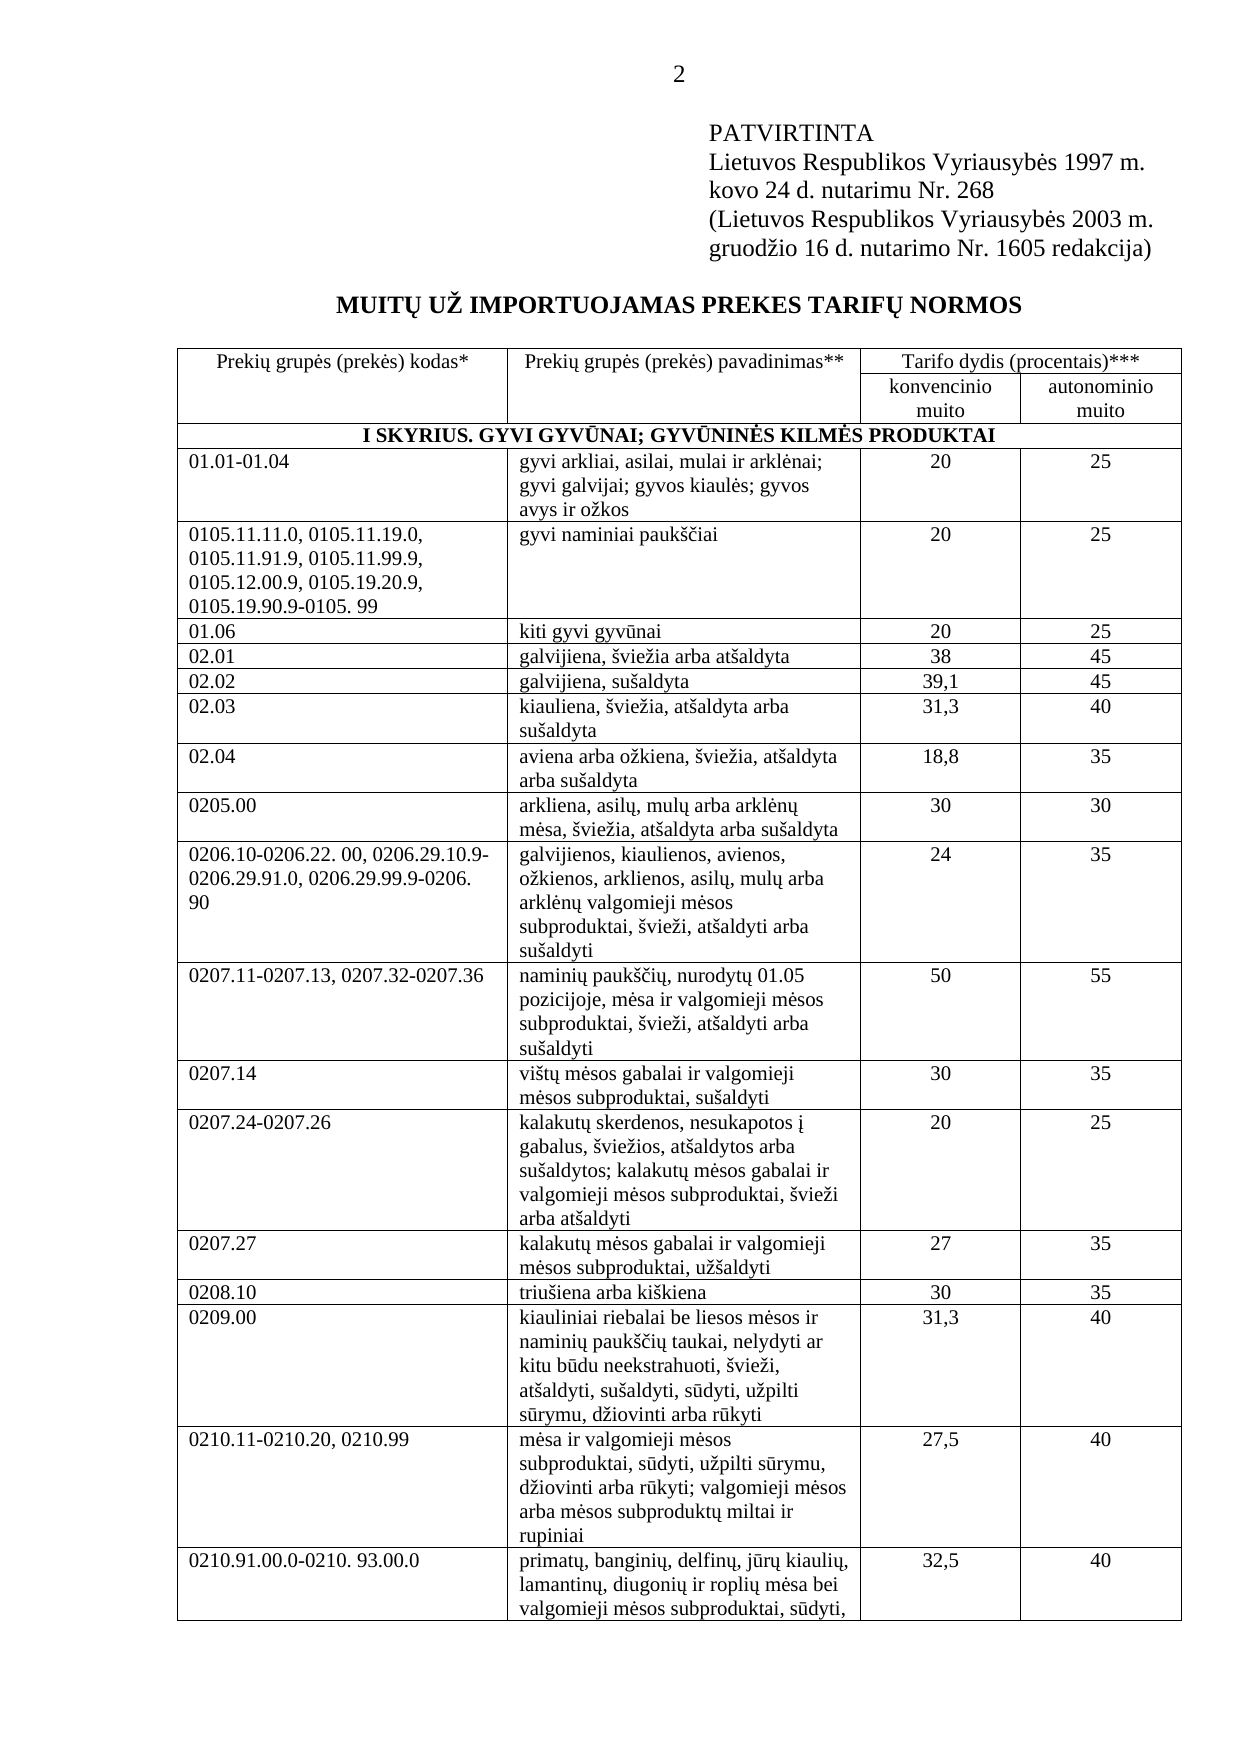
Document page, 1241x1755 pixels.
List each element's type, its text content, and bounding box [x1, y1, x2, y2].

table_cell gyvi naminiai paukščiai [508, 522, 860, 618]
table_cell 35 [1021, 744, 1181, 792]
table_cell kalakutų skerdenos, nesukapotos į gabalus, šviežios, atšaldytos arba sušaldytos; kalakutų mėsos gabalai ir valgomieji mėsos subproduktai, švieži arba atšaldyti [508, 1110, 860, 1230]
table_cell 01.06 [178, 619, 507, 643]
table_cell 0207.24-0207.26 [178, 1110, 507, 1230]
table_cell galvijiena, sušaldyta [508, 669, 860, 693]
table_header Tarifo dydis (procentais)*** [861, 349, 1181, 373]
table_cell aviena arba ožkiena, šviežia, atšaldyta arba sušaldyta [508, 744, 860, 792]
table_header Prekių grupės (prekės) pavadinimas** [508, 349, 860, 422]
text (Lietuvos Respublikos Vyriausybės 2003 m. [177, 204, 1181, 233]
table_cell triušiena arba kiškiena [508, 1280, 860, 1304]
table_cell 0206.10-0206.22. 00, 0206.29.10.9- 0206.29.91.0, 0206.29.99.9-0206. 90 [178, 842, 507, 962]
table_cell 35 [1021, 1231, 1181, 1279]
table_cell 0208.10 [178, 1280, 507, 1304]
table_cell 20 [861, 619, 1020, 643]
table_cell 50 [861, 963, 1020, 1059]
text gruodžio 16 d. nutarimo Nr. 1605 redakcija) [177, 233, 1181, 262]
table_header Prekių grupės (prekės) kodas* [178, 349, 507, 422]
table_cell 30 [1021, 793, 1181, 841]
text Lietuvos Respublikos Vyriausybės 1997 m. [177, 147, 1181, 176]
table_cell gyvi arkliai, asilai, mulai ir arklėnai; gyvi galvijai; gyvos kiaulės; gyvos avys ir ožkos [508, 449, 860, 521]
table_cell 31,3 [861, 694, 1020, 742]
table_cell 40 [1021, 1427, 1181, 1547]
table_cell 24 [861, 842, 1020, 962]
table_cell 39,1 [861, 669, 1020, 693]
table_cell arkliena, asilų, mulų arba arklėnų mėsa, šviežia, atšaldyta arba sušaldyta [508, 793, 860, 841]
table_cell 30 [861, 1280, 1020, 1304]
table_cell 38 [861, 644, 1020, 668]
table_cell I SKYRIUS. GYVI GYVŪNAI; GYVŪNINĖS KILMĖS PRODUKTAI [178, 424, 1181, 447]
table_cell 02.03 [178, 694, 507, 742]
table_cell kiti gyvi gyvūnai [508, 619, 860, 643]
table_cell 0207.27 [178, 1231, 507, 1279]
table_cell 30 [861, 793, 1020, 841]
table_cell 40 [1021, 1305, 1181, 1426]
table_cell 45 [1021, 644, 1181, 668]
table_cell 27,5 [861, 1427, 1020, 1547]
table_cell 45 [1021, 669, 1181, 693]
table_cell 0209.00 [178, 1305, 507, 1426]
table_cell 25 [1021, 1110, 1181, 1230]
table_cell 20 [861, 449, 1020, 521]
table_cell 20 [861, 522, 1020, 618]
table_cell 32,5 [861, 1548, 1020, 1620]
table_cell 31,3 [861, 1305, 1020, 1426]
table_cell 35 [1021, 1061, 1181, 1109]
table_cell 25 [1021, 449, 1181, 521]
table_cell 0210.11-0210.20, 0210.99 [178, 1427, 507, 1547]
table_cell autonominio muito [1021, 374, 1181, 422]
table_cell kalakutų mėsos gabalai ir valgomieji mėsos subproduktai, užšaldyti [508, 1231, 860, 1279]
table_cell kiauliniai riebalai be liesos mėsos ir naminių paukščių taukai, nelydyti ar kitu būdu neekstrahuoti, švieži, atšaldyti, sušaldyti, sūdyti, užpilti sūrymu, džiovinti arba rūkyti [508, 1305, 860, 1426]
text kovo 24 d. nutarimu Nr. 268 [177, 176, 1181, 204]
table_cell 02.04 [178, 744, 507, 792]
table_cell naminių paukščių, nurodytų 01.05 pozicijoje, mėsa ir valgomieji mėsos subproduktai, švieži, atšaldyti arba sušaldyti [508, 963, 860, 1059]
table_cell 02.02 [178, 669, 507, 693]
table_cell 01.01-01.04 [178, 449, 507, 521]
table_cell 25 [1021, 619, 1181, 643]
table_cell 40 [1021, 694, 1181, 742]
table_cell 0207.11-0207.13, 0207.32-0207.36 [178, 963, 507, 1059]
table_cell konvencinio muito [861, 374, 1020, 422]
table_cell vištų mėsos gabalai ir valgomieji mėsos subproduktai, sušaldyti [508, 1061, 860, 1109]
table_cell kiauliena, šviežia, atšaldyta arba sušaldyta [508, 694, 860, 742]
table_cell 20 [861, 1110, 1020, 1230]
table_cell primatų, banginių, delfinų, jūrų kiaulių, lamantinų, diugonių ir roplių mėsa bei valgomieji mėsos subproduktai, sūdyti, [508, 1548, 860, 1620]
table_cell galvijienos, kiaulienos, avienos, ožkienos, arklienos, asilų, mulų arba arklėnų valgomieji mėsos subproduktai, švieži, atšaldyti arba sušaldyti [508, 842, 860, 962]
text PATVIRTINTA [177, 118, 1181, 147]
table_cell 40 [1021, 1548, 1181, 1620]
table_cell 02.01 [178, 644, 507, 668]
table_cell 30 [861, 1061, 1020, 1109]
table_cell 27 [861, 1231, 1020, 1279]
table_cell 0205.00 [178, 793, 507, 841]
text MUITŲ UŽ IMPORTUOJAMAS PREKES TARIFŲ NORMOS [177, 291, 1181, 319]
table_cell 25 [1021, 522, 1181, 618]
table_cell mėsa ir valgomieji mėsos subproduktai, sūdyti, užpilti sūrymu, džiovinti arba rūkyti; valgomieji mėsos arba mėsos subproduktų miltai ir rupiniai [508, 1427, 860, 1547]
table_cell galvijiena, šviežia arba atšaldyta [508, 644, 860, 668]
table_cell 0105.11.11.0, 0105.11.19.0, 0105.11.91.9, 0105.11.99.9, 0105.12.00.9, 0105.19.20.9, 0105.19.90.9-0105. 99 [178, 522, 507, 618]
table_cell 0207.14 [178, 1061, 507, 1109]
table_cell 18,8 [861, 744, 1020, 792]
table_cell 35 [1021, 842, 1181, 962]
table_cell 55 [1021, 963, 1181, 1059]
table_cell 0210.91.00.0-0210. 93.00.0 [178, 1548, 507, 1620]
table_cell 35 [1021, 1280, 1181, 1304]
